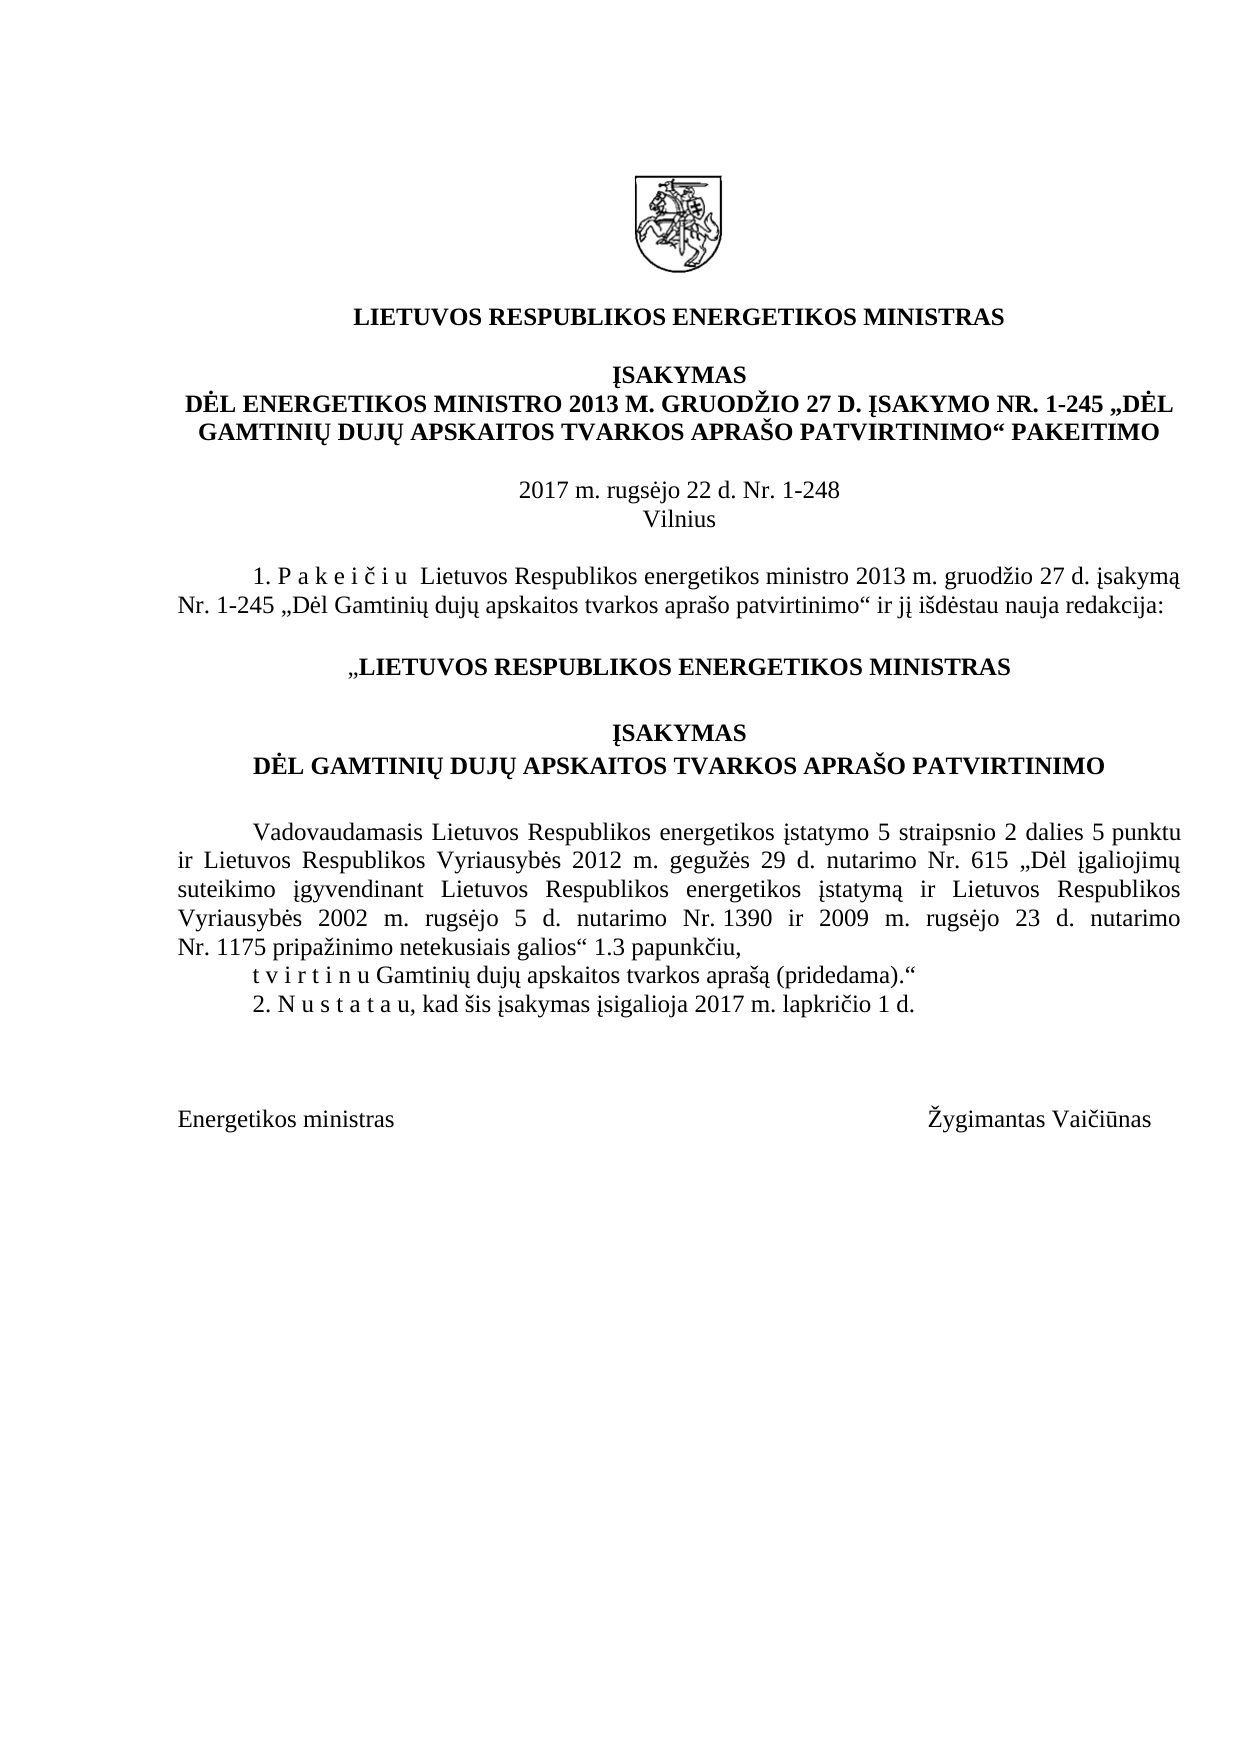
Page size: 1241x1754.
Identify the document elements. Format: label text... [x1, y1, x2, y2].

text ĮSAKYMAS [177, 718, 1181, 746]
text Vadovaudamasis Lietuvos Respublikos energetikos įstatymo 5 straipsnio 2 dalies 5 punktu ir Lietuvos Respublikos Vyriausybės 2012 m. gegužės 29 d. nutarimo Nr. 615 „Dėl įgaliojimų suteikimo įgyvendinant Lietuvos Respublikos energetikos įstatymą ir Lietuvos Respublikos Vyriausybės 2002 m. rugsėjo 5 d. nutarimo Nr. 1390 ir 2009 m. rugsėjo 23 d. nutarimo Nr. 1175 pripažinimo netekusiais galios“ 1.3 papunkčiu, [177, 817, 1181, 961]
text DĖL GAMTINIŲ DUJŲ APSKAITOS TVARKOS APRAŠO PATVIRTINIMO [177, 751, 1181, 779]
text 2. N u s t a t a u, kad šis įsakymas įsigalioja 2017 m. lapkričio 1 d. [177, 989, 1181, 1018]
text Vilnius [177, 504, 1181, 532]
text t v i r t i n u Gamtinių dujų apskaitos tvarkos aprašą (pridedama).“ [177, 961, 1181, 989]
text „LIETUVOS RESPUBLIKOS ENERGETIKOS MINISTRAS [177, 652, 1181, 680]
text 2017 m. rugsėjo 22 d. Nr. 1-248 [177, 475, 1181, 504]
text DĖL ENERGETIKOS MINISTRO 2013 M. GRUODŽIO 27 D. ĮSAKYMO NR. 1-245 „DĖL GAMTINIŲ DUJŲ APSKAITOS TVARKOS APRAŠO PATVIRTINIMO“ PAKEITIMO [177, 389, 1181, 446]
text 1. Pakeičiu Lietuvos Respublikos energetikos ministro 2013 m. gruodžio 27 d. įsakymą Nr. 1-245 „Dėl Gamtinių dujų apskaitos tvarkos aprašo patvirtinimo“ ir jį išdėstau nauja redakcija: [177, 561, 1181, 619]
text Energetikos ministras Žygimantas Vaičiūnas [177, 1104, 1181, 1133]
text įsakymas [177, 360, 1181, 389]
text LIETUVOS RESPUBLIKOS ENERGETIKOS MINISTRAS [177, 302, 1181, 331]
